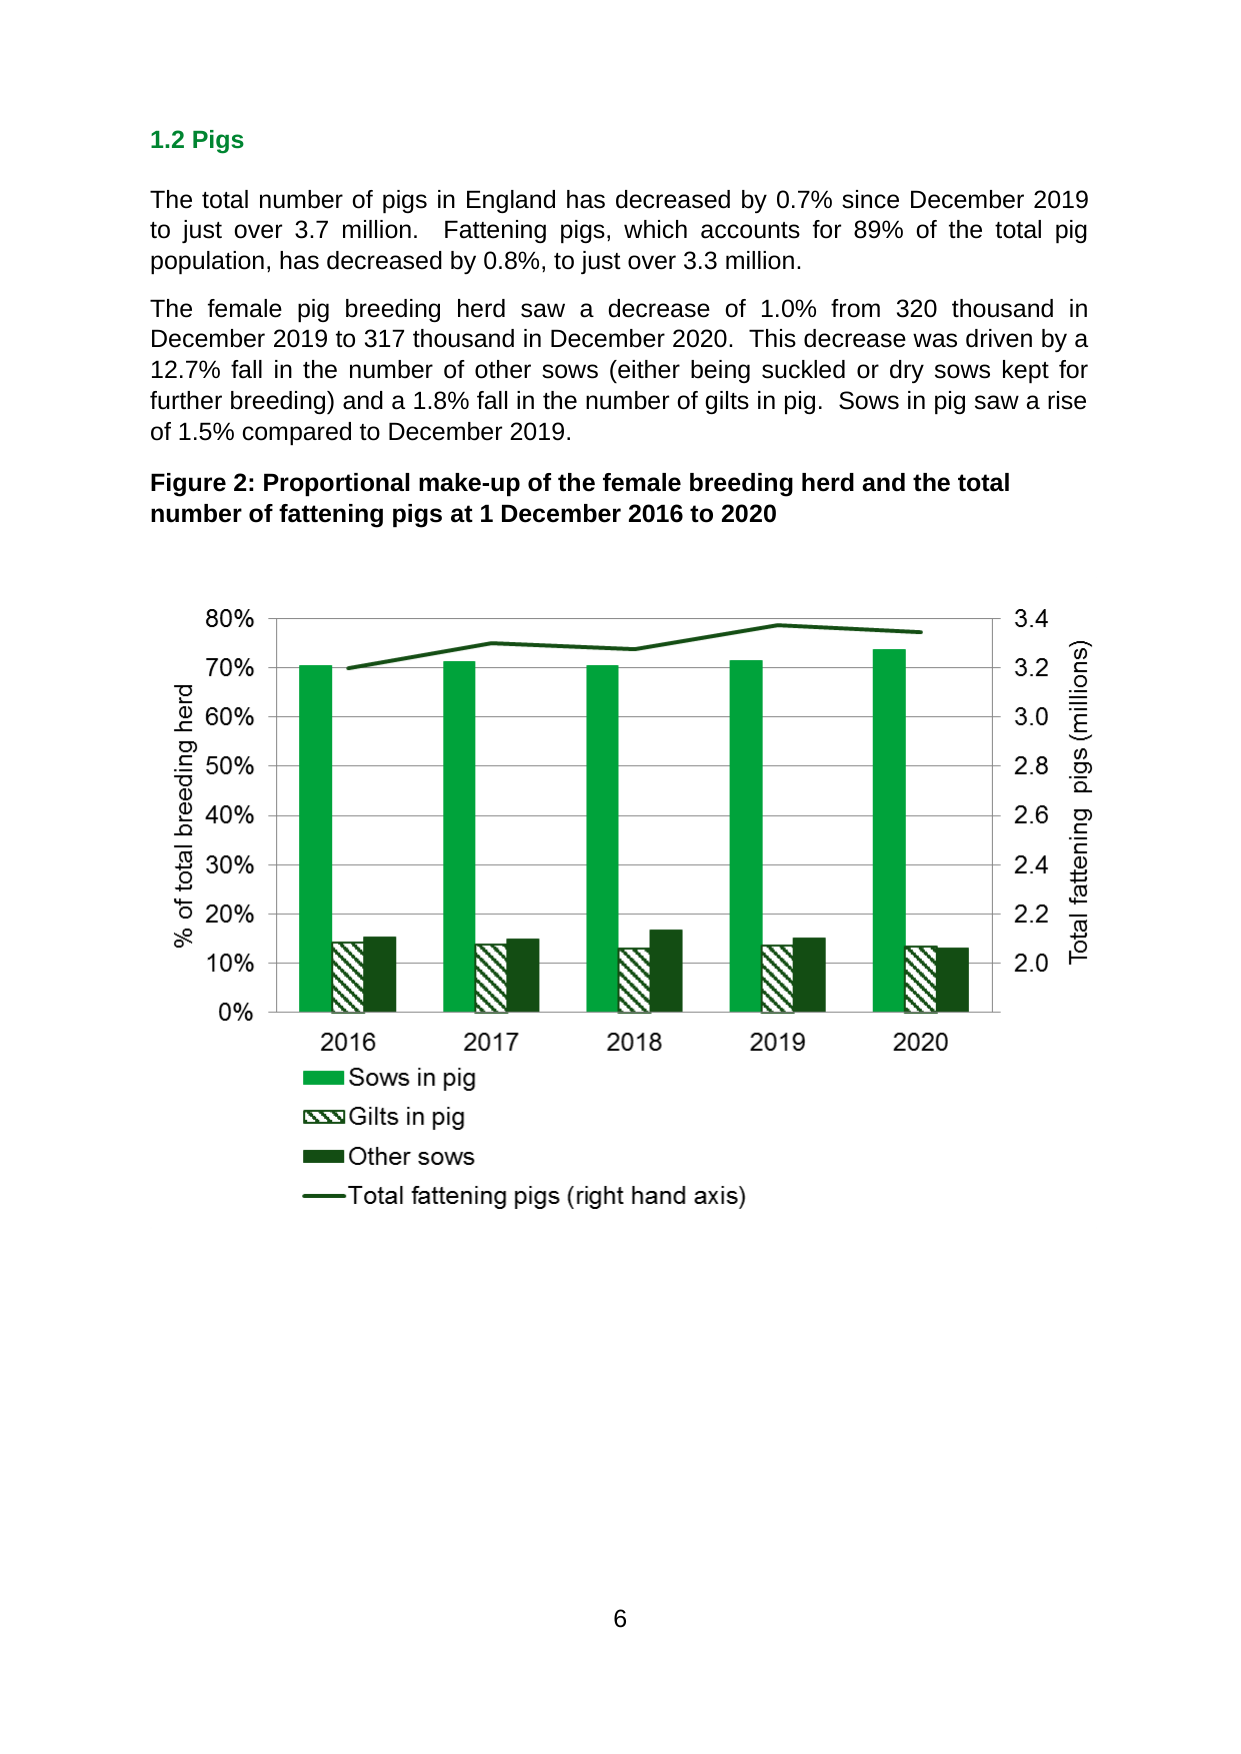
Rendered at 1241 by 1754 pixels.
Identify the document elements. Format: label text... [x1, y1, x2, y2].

subtitle 1.2 Pigs [150, 125, 1090, 154]
text The total number of pigs in England has decreased by 0.7% since December 2019 to just over 3.7 million. Fattening pigs, which accounts for 89% of the total pig population, has decreased by 0.8%, to just over 3.3 million. [150, 185, 1090, 275]
text The female pig breeding herd saw a decrease of 1.0% from 320 thousand in December 2019 to 317 thousand in December 2020. This decrease was driven by a 12.7% fall in the number of other sows (either being suckled or dry sows kept for further breeding) and a 1.8% fall in the number of gilts in pig. Sows in pig saw a rise of 1.5% compared to December 2019. [150, 294, 1090, 445]
subtitle Figure 2: Proportional make-up of the female breeding herd and the total number of fattening pigs at 1 December 2016 to 2020 [150, 468, 1090, 528]
